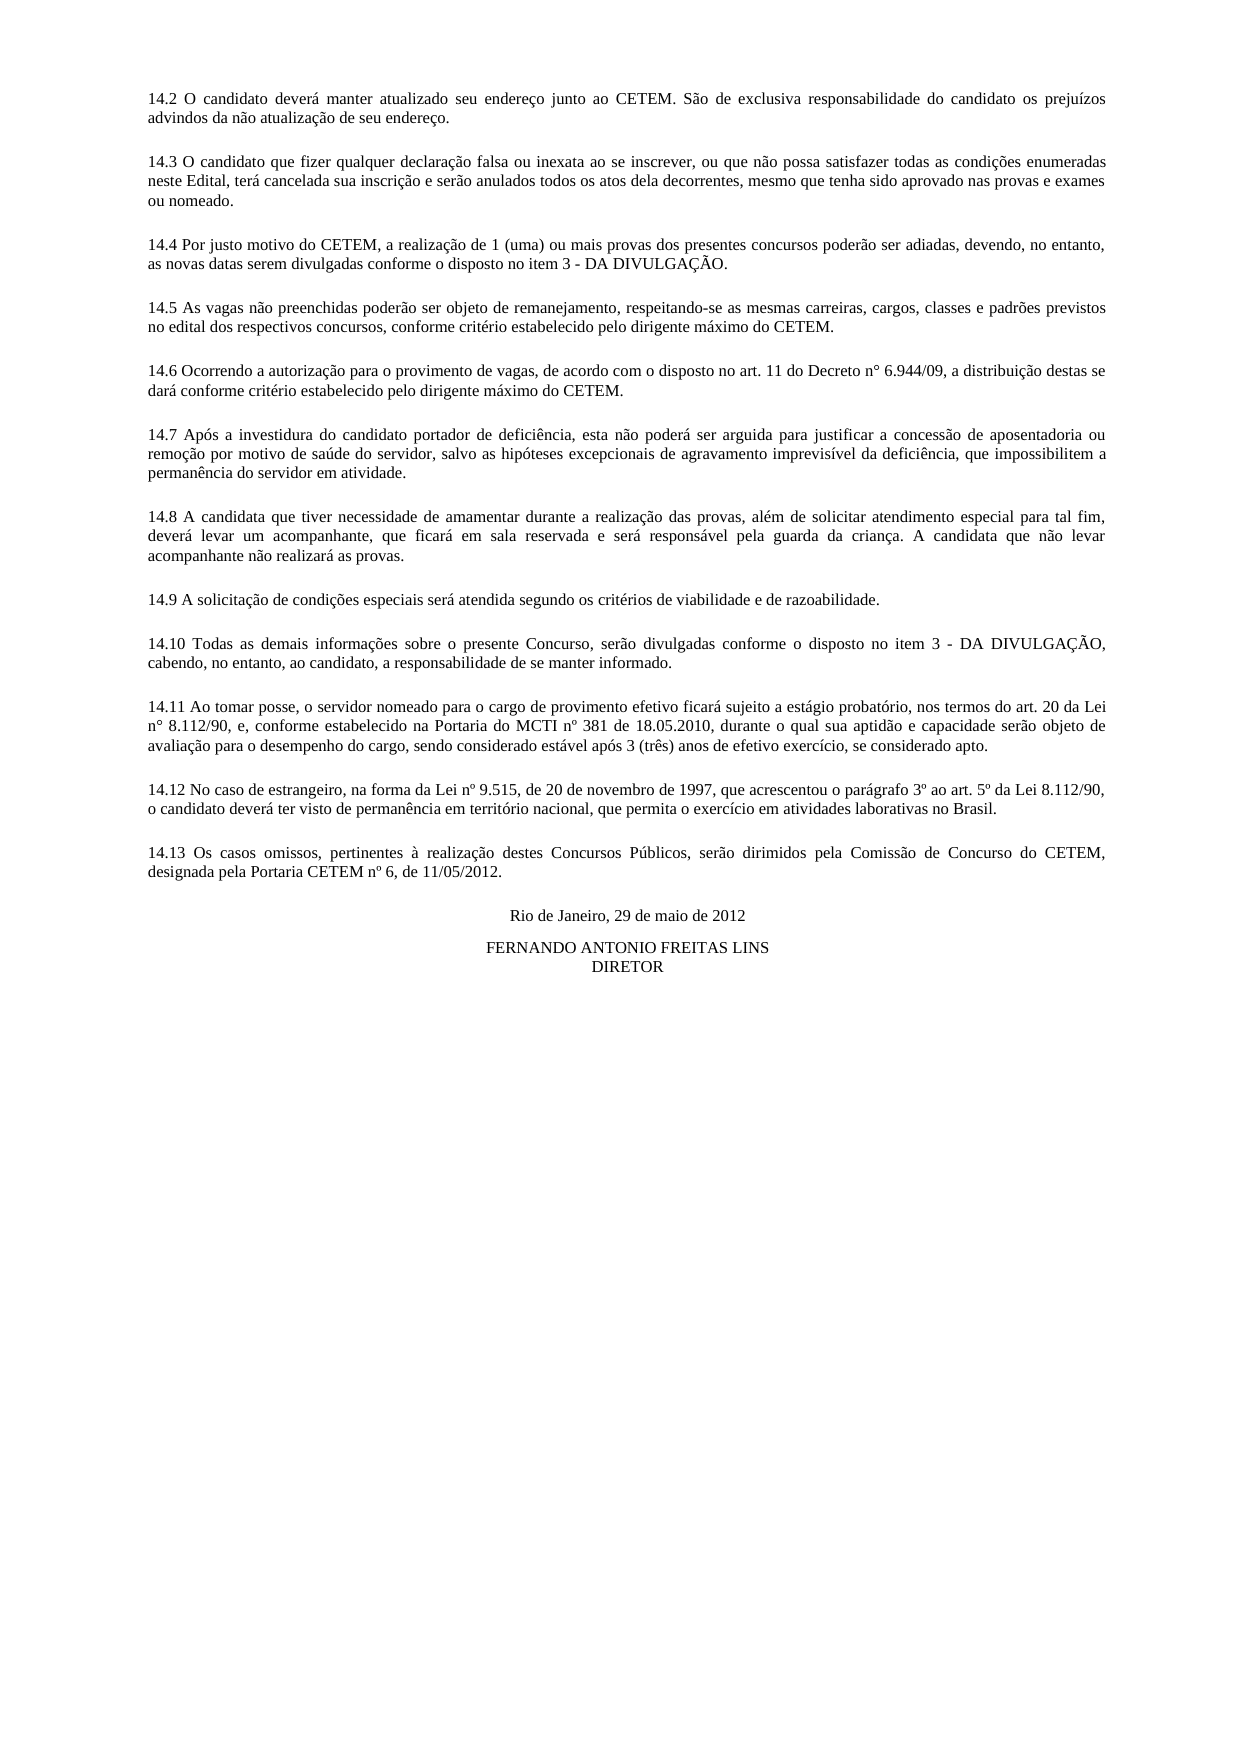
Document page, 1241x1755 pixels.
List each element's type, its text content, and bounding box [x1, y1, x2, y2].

text 14.12 No caso de estrangeiro, na forma da Lei nº 9.515, de 20 de novembro de 1997, que acrescentou o parágrafo 3º ao art. 5º da Lei 8.112/90, o candidato deverá ter visto de permanência em território nacional, que permita o exercício em atividades laborativas no Brasil. [148, 779, 1107, 818]
text 14.7 Após a investidura do candidato portador de deficiência, esta não poderá ser arguida para justificar a concessão de aposentadoria ou remoção por motivo de saúde do servidor, salvo as hipóteses excepcionais de agravamento imprevisível da deficiência, que impossibilitem a permanência do servidor em atividade. [148, 424, 1107, 482]
text 14.2 O candidato deverá manter atualizado seu endereço junto ao CETEM. São de exclusiva responsabilidade do candidato os prejuízos advindos da não atualização de seu endereço. [148, 89, 1107, 127]
text FERNANDO ANTONIO FREITAS LINS [148, 938, 1107, 957]
text 14.5 As vagas não preenchidas poderão ser objeto de remanejamento, respeitando-se as mesmas carreiras, cargos, classes e padrões previstos no edital dos respectivos concursos, conforme critério estabelecido pelo dirigente máximo do CETEM. [148, 298, 1107, 336]
text 14.13 Os casos omissos, pertinentes à realização destes Concursos Públicos, serão dirimidos pela Comissão de Concurso do CETEM, designada pela Portaria CETEM nº 6, de 11/05/2012. [148, 843, 1107, 881]
text 14.10 Todas as demais informações sobre o presente Concurso, serão divulgadas conforme o disposto no item 3 - DA DIVULGAÇÃO, cabendo, no entanto, ao candidato, a responsabilidade de se manter informado. [148, 634, 1107, 672]
text 14.9 A solicitação de condições especiais será atendida segundo os critérios de viabilidade e de razoabilidade. [148, 589, 1107, 609]
text 14.8 A candidata que tiver necessidade de amamentar durante a realização das provas, além de solicitar atendimento especial para tal fim, deverá levar um acompanhante, que ficará em sala reservada e será responsável pela guarda da criança. A candidata que não levar acompanhante não realizará as provas. [148, 507, 1107, 564]
text 14.4 Por justo motivo do CETEM, a realização de 1 (uma) ou mais provas dos presentes concursos poderão ser adiadas, devendo, no entanto, as novas datas serem divulgadas conforme o disposto no item 3 - DA DIVULGAÇÃO. [148, 234, 1107, 273]
text 14.6 Ocorrendo a autorização para o provimento de vagas, de acordo com o disposto no art. 11 do Decreto n° 6.944/09, a distribuição destas se dará conforme critério estabelecido pelo dirigente máximo do CETEM. [148, 361, 1107, 399]
text 14.11 Ao tomar posse, o servidor nomeado para o cargo de provimento efetivo ficará sujeito a estágio probatório, nos termos do art. 20 da Lei n° 8.112/90, e, conforme estabelecido na Portaria do MCTI nº 381 de 18.05.2010, durante o qual sua aptidão e capacidade serão objeto de avaliação para o desempenho do cargo, sendo considerado estável após 3 (três) anos de efetivo exercício, se considerado apto. [148, 697, 1107, 754]
text 14.3 O candidato que fizer qualquer declaração falsa ou inexata ao se inscrever, ou que não possa satisfazer todas as condições enumeradas neste Edital, terá cancelada sua inscrição e serão anulados todos os atos dela decorrentes, mesmo que tenha sido aprovado nas provas e exames ou nomeado. [148, 152, 1107, 209]
text Rio de Janeiro, 29 de maio de 2012 [148, 906, 1107, 925]
text DIRETOR [148, 957, 1107, 976]
